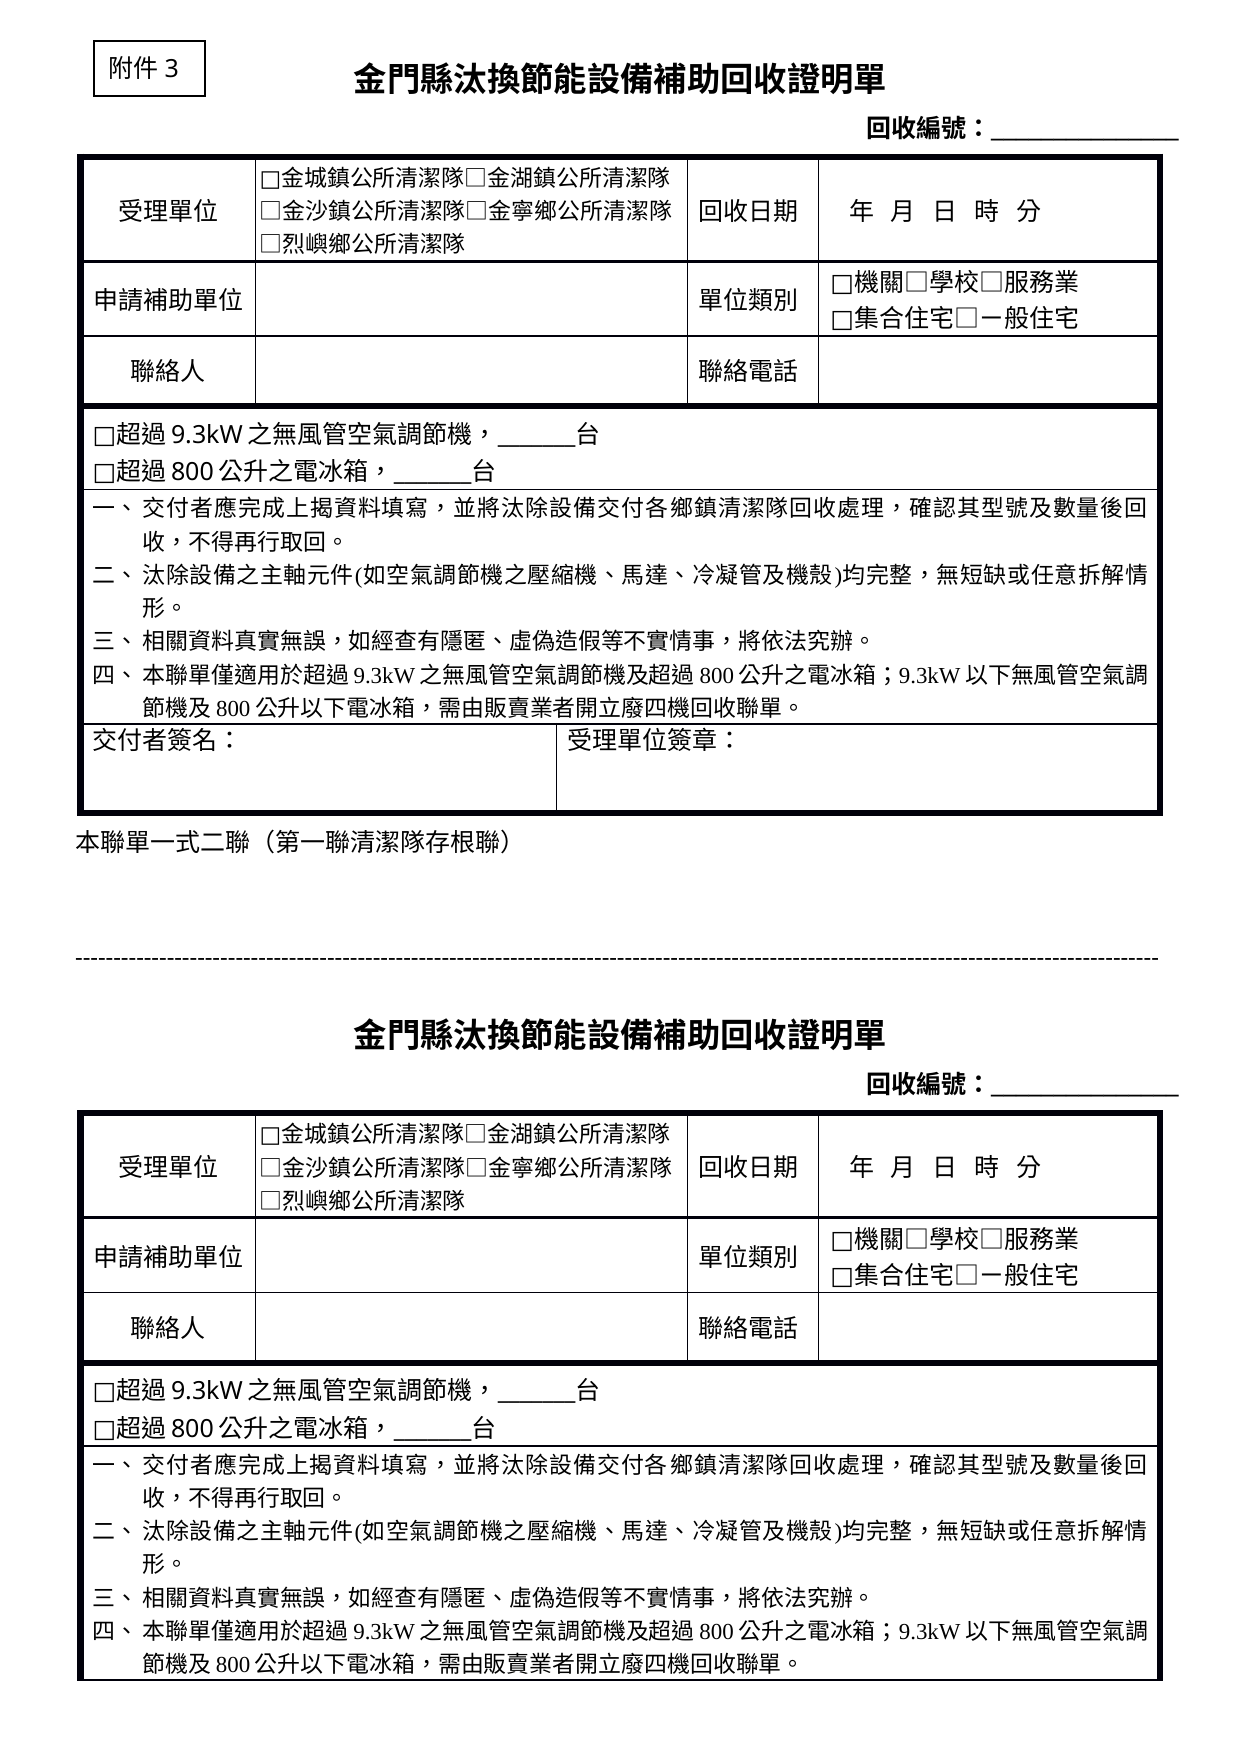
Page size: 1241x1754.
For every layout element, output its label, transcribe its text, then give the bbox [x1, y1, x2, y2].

table_cell 單位類別 [688, 263, 818, 335]
table_header 年 月 日 時 分 [819, 1116, 1157, 1216]
table_cell 單位類別 [688, 1219, 818, 1292]
table_header 回收日期 [688, 160, 818, 259]
text 金門縣汰換節能設備補助回收證明單 [75, 989, 1165, 1064]
table_header 受理單位 [84, 160, 255, 259]
table_header 受理單位 [84, 1116, 255, 1216]
table_header 年 月 日 時 分 [819, 160, 1157, 259]
table_cell 交付者簽名： [84, 725, 556, 809]
table_header 回收日期 [688, 1116, 818, 1216]
table_cell 交付者應完成上揭資料填寫，並將汰除設備交付各鄉鎮清潔隊回收處理，確認其型號及數量後回收，不得再行取回。 汰除設備之主軸元件(如空氣調節機之壓縮機、馬達、冷凝管及機殼)均完整，無短缺或任意拆解情形。 相關資料真實無誤，如經查有隱匿、虛偽造假等不實情事，將依法究辦。 本聯單僅適用於超過9.3kW之無風管空氣調節機及超過800公升之電冰箱；9.3kW以下無風管空氣調節機及800公升以下電冰箱，需由販賣業者開立廢四機回收聯單。 [84, 1447, 1157, 1679]
table_cell [256, 1219, 687, 1292]
table_cell 聯絡電話 [688, 337, 818, 403]
table_cell 申請補助單位 [84, 1219, 255, 1292]
table_cell 聯絡電話 [688, 1293, 818, 1359]
text 本聯單一式二聯（第一聯清潔隊存根聯） [75, 816, 1165, 853]
table_cell □超過9.3kW之無風管空氣調節機，_______台 □超過800公升之電冰箱，_______台 [84, 409, 1157, 489]
table_cell [256, 1293, 687, 1359]
text 金門縣汰換節能設備補助回收證明單 [75, 33, 1165, 108]
table_cell [819, 337, 1157, 403]
table_cell □機關□學校□服務業 □集合住宅□ㄧ般住宅 [819, 1219, 1157, 1292]
table_header □金城鎮公所清潔隊□金湖鎮公所清潔隊□金沙鎮公所清潔隊□金寧鄉公所清潔隊□烈嶼鄉公所清潔隊 [256, 1116, 687, 1216]
text 回收編號：_______________ [100, 1064, 1209, 1101]
table_cell 交付者應完成上揭資料填寫，並將汰除設備交付各鄉鎮清潔隊回收處理，確認其型號及數量後回收，不得再行取回。 汰除設備之主軸元件(如空氣調節機之壓縮機、馬達、冷凝管及機殼)均完整，無短缺或任意拆解情形。 相關資料真實無誤，如經查有隱匿、虛偽造假等不實情事，將依法究辦。 本聯單僅適用於超過9.3kW之無風管空氣調節機及超過800公升之電冰箱；9.3kW以下無風管空氣調節機及800公升以下電冰箱，需由販賣業者開立廢四機回收聯單。 [84, 490, 1157, 723]
table_cell 受理單位簽章： [557, 725, 1157, 809]
table_cell 聯絡人 [84, 337, 255, 403]
text ---------------------------------------------------------------------------------------------------------------------------------------------- [75, 932, 1165, 969]
table_cell [819, 1293, 1157, 1359]
table_cell □超過9.3kW之無風管空氣調節機，_______台 □超過800公升之電冰箱，_______台 [84, 1366, 1157, 1445]
table_cell 申請補助單位 [84, 263, 255, 335]
table_cell [256, 263, 687, 335]
table_cell □機關□學校□服務業 □集合住宅□ㄧ般住宅 [819, 263, 1157, 335]
text 回收編號：_______________ [100, 108, 1209, 144]
table_cell 聯絡人 [84, 1293, 255, 1359]
table_cell [256, 337, 687, 403]
table_header □金城鎮公所清潔隊□金湖鎮公所清潔隊□金沙鎮公所清潔隊□金寧鄉公所清潔隊□烈嶼鄉公所清潔隊 [256, 160, 687, 259]
text 附件 3 [109, 49, 190, 85]
